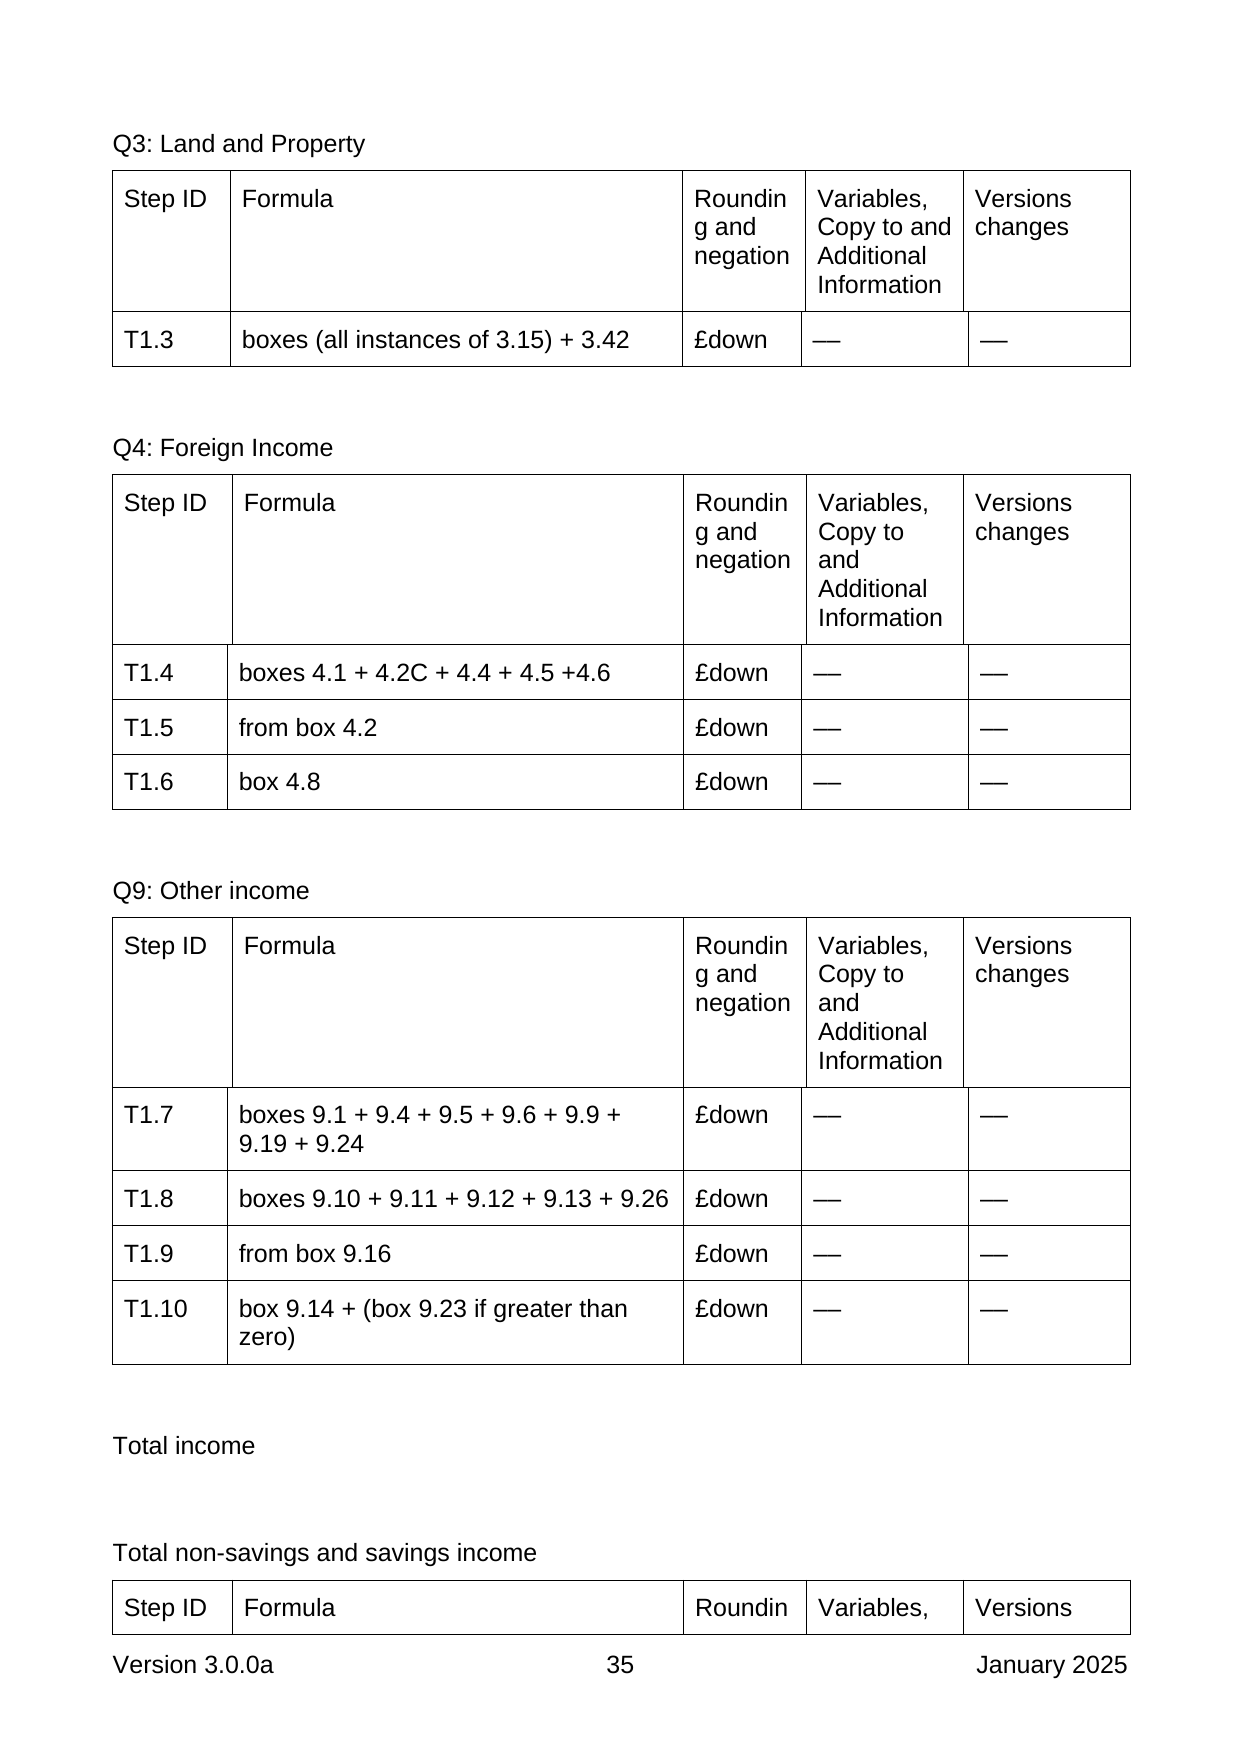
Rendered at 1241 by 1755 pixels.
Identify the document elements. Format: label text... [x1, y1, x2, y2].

table_header Formula [233, 918, 683, 1087]
table_cell T1.8 [113, 1171, 227, 1225]
table_cell box 9.14 + (box 9.23 if greater than zero) [228, 1281, 683, 1363]
table_cell –– [802, 312, 968, 366]
table_header Formula [233, 475, 683, 644]
table_cell –– [969, 1171, 1130, 1225]
table_cell T1.7 [113, 1088, 227, 1170]
table_cell T1.10 [113, 1281, 227, 1363]
table_cell T1.9 [113, 1226, 227, 1280]
table_header Versions changes [964, 171, 1130, 311]
table_cell boxes 4.1 + 4.2C + 4.4 + 4.5 +4.6 [228, 645, 683, 699]
table_cell box 4.8 [228, 755, 683, 808]
table_cell £down [684, 755, 801, 808]
table_cell boxes (all instances of 3.15) + 3.42 [231, 312, 682, 366]
text Q4: Foreign Income [112, 433, 1128, 462]
table_cell £down [684, 1226, 801, 1280]
table_cell £down [683, 312, 801, 366]
table_cell –– [969, 645, 1130, 699]
text Q9: Other income [112, 876, 1128, 904]
table_header Versions changes [964, 918, 1130, 1087]
table_cell £down [684, 1281, 801, 1363]
table_header Versions [964, 1581, 1130, 1634]
table_cell –– [969, 312, 1130, 366]
table_cell £down [684, 645, 801, 699]
table_cell £down [684, 1088, 801, 1170]
table_cell –– [802, 755, 968, 808]
text Total income [112, 1431, 1128, 1459]
table_cell from box 4.2 [228, 700, 683, 754]
table_cell –– [969, 1281, 1130, 1363]
table_cell –– [802, 1171, 968, 1225]
table_cell –– [802, 700, 968, 754]
text Total non-savings and savings income [112, 1538, 1128, 1567]
table_header Step ID [113, 171, 230, 311]
table_cell from box 9.16 [228, 1226, 683, 1280]
table_header Versions changes [964, 475, 1130, 644]
table_header Roundin [684, 1581, 806, 1634]
table_header Variables, Copy to and Additional Information [806, 171, 963, 311]
table_cell T1.4 [113, 645, 227, 699]
table_cell –– [969, 1226, 1130, 1280]
table_header Formula [233, 1581, 683, 1634]
table_cell –– [802, 645, 968, 699]
table_cell T1.3 [113, 312, 230, 366]
table_cell boxes 9.10 + 9.11 + 9.12 + 9.13 + 9.26 [228, 1171, 683, 1225]
table_header Step ID [113, 918, 232, 1087]
table_cell T1.6 [113, 755, 227, 808]
table_header Formula [231, 171, 682, 311]
table_cell T1.5 [113, 700, 227, 754]
table_cell –– [802, 1088, 968, 1170]
table_cell –– [969, 755, 1130, 808]
text Q3: Land and Property [112, 129, 1128, 157]
table_cell –– [969, 1088, 1130, 1170]
table_header Rounding and negation [684, 475, 806, 644]
table_cell –– [969, 700, 1130, 754]
table_cell boxes 9.1 + 9.4 + 9.5 + 9.6 + 9.9 + 9.19 + 9.24 [228, 1088, 683, 1170]
table_header Step ID [113, 1581, 232, 1634]
table_cell £down [684, 1171, 801, 1225]
table_header Variables, [807, 1581, 963, 1634]
table_cell –– [802, 1226, 968, 1280]
table_cell –– [802, 1281, 968, 1363]
table_header Rounding and negation [683, 171, 805, 311]
table_header Variables, Copy to and Additional Information [807, 918, 963, 1087]
table_header Variables, Copy to and Additional Information [807, 475, 963, 644]
table_cell £down [684, 700, 801, 754]
table_header Step ID [113, 475, 232, 644]
table_header Rounding and negation [684, 918, 806, 1087]
